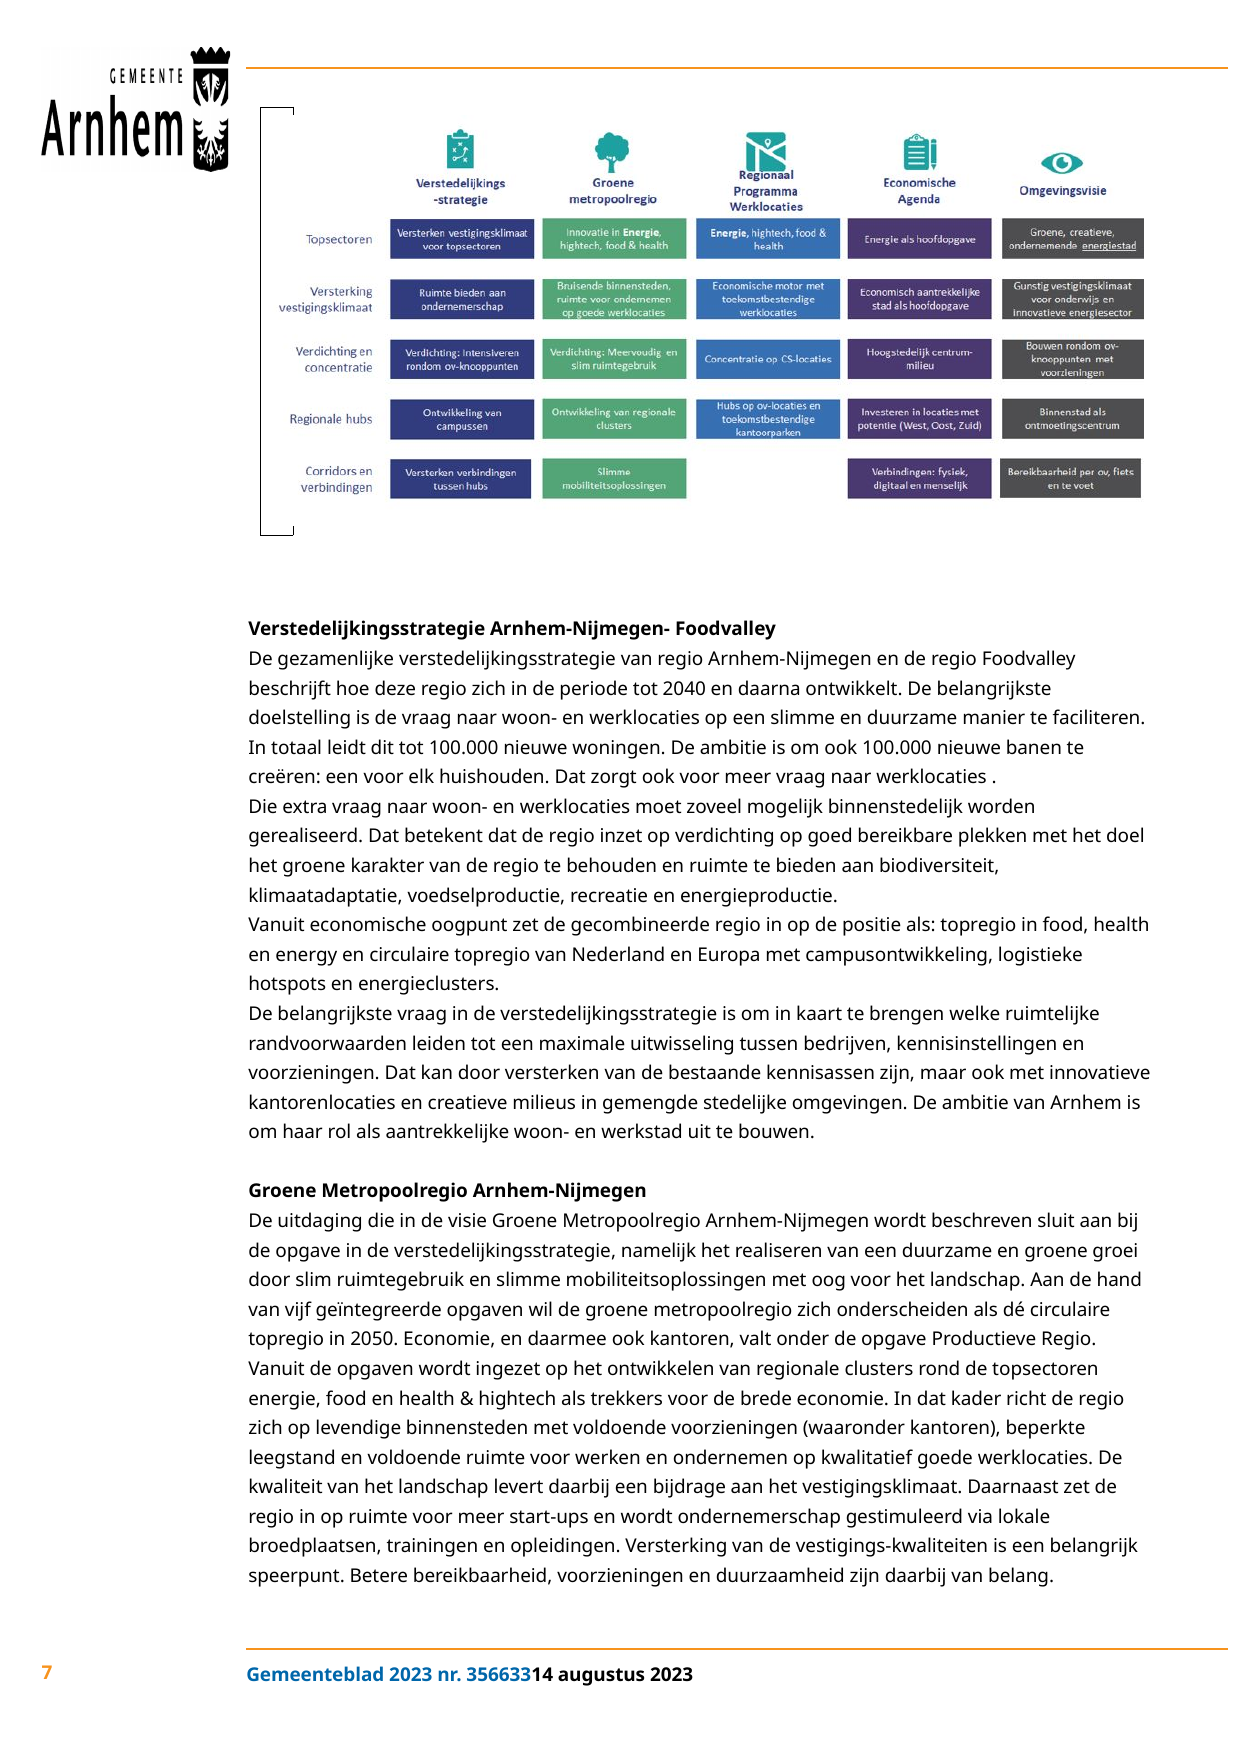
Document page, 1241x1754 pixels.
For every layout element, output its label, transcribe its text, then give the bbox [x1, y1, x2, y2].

text De uitdaging die in de visie Groene Metropoolregio Arnhem-Nijmegen wordt beschreven sluit aan bij de opgave in de verstedelijkingsstrategie, namelijk het realiseren van een duurzame en groene groei door slim ruimtegebruik en slimme mobiliteitsoplossingen met oog voor het landschap. Aan de hand van vijf geïntegreerde opgaven wil de groene metropoolregio zich onderscheiden als dé circulaire topregio in 2050. Economie, en daarmee ook kantoren, valt onder de opgave Productieve Regio. [248, 1207, 1152, 1351]
picture [41, 47, 231, 172]
picture [268, 115, 1155, 526]
text Die extra vraag naar woon- en werklocaties moet zoveel mogelijk binnenstedelijk worden gerealiseerd. Dat betekent dat de regio inzet op verdichting op goed bereikbare plekken met het doel het groene karakter van de regio te behouden en ruimte te bieden aan biodiversiteit, klimaatadaptatie, voedselproductie, recreatie en energieproductie. [248, 793, 1152, 907]
text De belangrijkste vraag in de verstedelijkingsstrategie is om in kaart te brengen welke ruimtelijke randvoorwaarden leiden tot een maximale uitwisseling tussen bedrijven, kennisinstellingen en voorzieningen. Dat kan door versterken van de bestaande kennisassen zijn, maar ook met innovatieve kantorenlocaties en creatieve milieus in gemengde stedelijke omgevingen. De ambitie van Arnhem is om haar rol als aantrekkelijke woon- en werkstad uit te bouwen. [248, 1000, 1152, 1144]
text Verstedelijkingsstrategie Arnhem-Nijmegen- Foodvalley [248, 616, 1152, 641]
text De gezamenlijke verstedelijkingsstrategie van regio Arnhem-Nijmegen en de regio Foodvalley beschrijft hoe deze regio zich in de periode tot 2040 en daarna ontwikkelt. De belangrijkste doelstelling is de vraag naar woon- en werklocaties op een slimme en duurzame manier te faciliteren. In totaal leidt dit tot 100.000 nieuwe woningen. De ambitie is om ook 100.000 nieuwe banen te creëren: een voor elk huishouden. Dat zorgt ook voor meer vraag naar werklocaties . [248, 645, 1152, 789]
text Vanuit de opgaven wordt ingezet op het ontwikkelen van regionale clusters rond de topsectoren energie, food en health & hightech als trekkers voor de brede economie. In dat kader richt de regio zich op levendige binnensteden met voldoende voorzieningen (waaronder kantoren), beperkte leegstand en voldoende ruimte voor werken en ondernemen op kwalitatief goede werklocaties. De kwaliteit van het landschap levert daarbij een bijdrage aan het vestigingsklimaat. Daarnaast zet de regio in op ruimte voor meer start-ups en wordt ondernemerschap gestimuleerd via lokale broedplaatsen, trainingen en opleidingen. Versterking van de vestigings-kwaliteiten is een belangrijk speerpunt. Betere bereikbaarheid, voorzieningen en duurzaamheid zijn daarbij van belang. [248, 1355, 1152, 1588]
text Groene Metropoolregio Arnhem-Nijmegen [248, 1178, 1152, 1203]
text Vanuit economische oogpunt zet de gecombineerde regio in op de positie als: topregio in food, health en energy en circulaire topregio van Nederland en Europa met campusontwikkeling, logistieke hotspots en energieclusters. [248, 911, 1152, 996]
